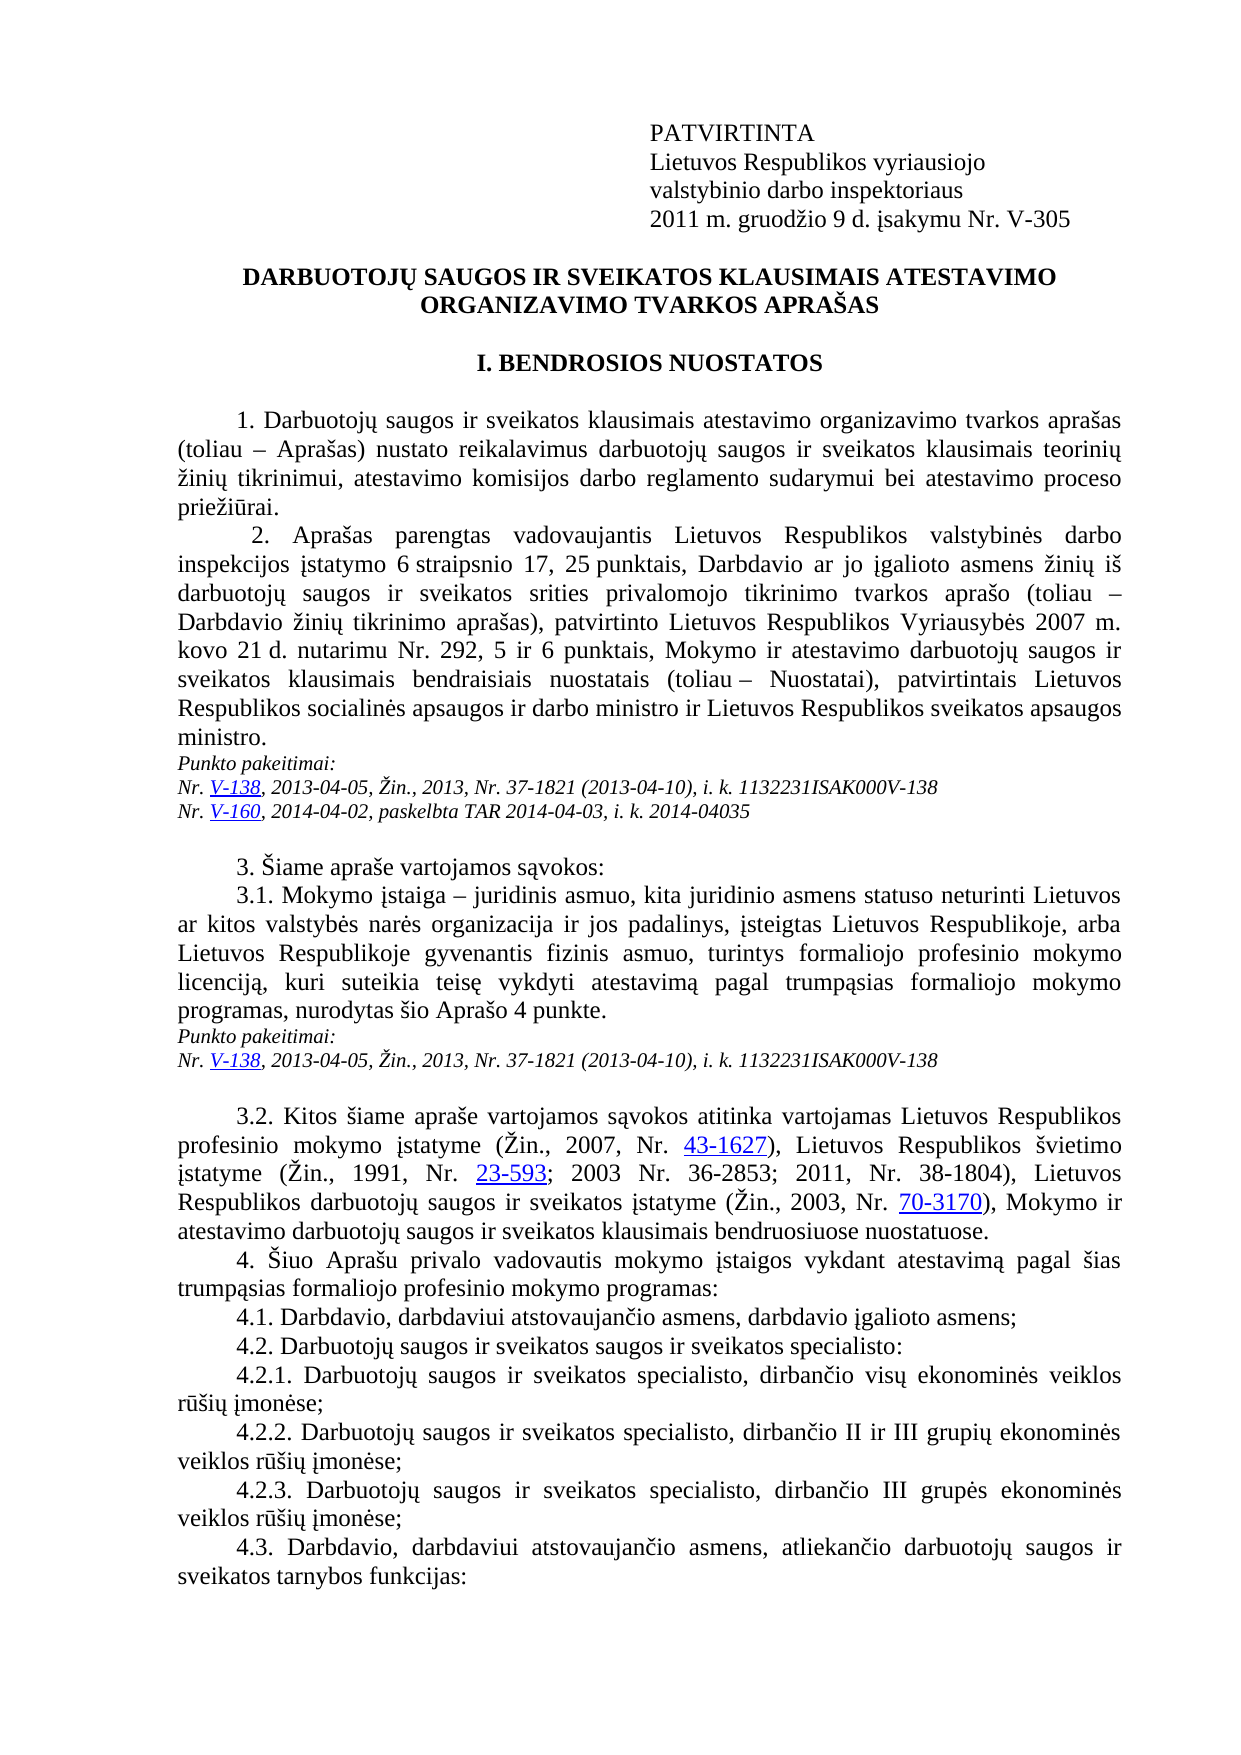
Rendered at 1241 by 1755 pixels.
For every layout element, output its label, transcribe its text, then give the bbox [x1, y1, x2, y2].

text Nr. V-160, 2014-04-02, paskelbta TAR 2014-04-03, i. k. 2014-04035 [177, 799, 1122, 823]
text 3. Šiame apraše vartojamos sąvokos: [177, 852, 1122, 880]
text 1. Darbuotojų saugos ir sveikatos klausimais atestavimo organizavimo tvarkos aprašas (toliau – Aprašas) nustato reikalavimus darbuotojų saugos ir sveikatos klausimais teorinių žinių tikrinimui, atestavimo komisijos darbo reglamento sudarymui bei atestavimo proceso priežiūrai. [177, 406, 1122, 521]
text 3.1. Mokymo įstaiga – juridinis asmuo, kita juridinio asmens statuso neturinti Lietuvos ar kitos valstybės narės organizacija ir jos padalinys, įsteigtas Lietuvos Respublikoje, arba Lietuvos Respublikoje gyvenantis fizinis asmuo, turintys formaliojo profesinio mokymo licenciją, kuri suteikia teisę vykdyti atestavimą pagal trumpąsias formaliojo mokymo programas, nurodytas šio Aprašo 4 punkte. [177, 880, 1122, 1024]
text Nr. V-138, 2013-04-05, Žin., 2013, Nr. 37-1821 (2013-04-10), i. k. 1132231ISAK000V-138 [177, 775, 1122, 799]
text 3.2. Kitos šiame apraše vartojamos sąvokos atitinka vartojamas Lietuvos Respublikos profesinio mokymo įstatyme (Žin., 2007, Nr. 43-1627), Lietuvos Respublikos švietimo įstatyme (Žin., 1991, Nr. 23-593; 2003 Nr. 36-2853; 2011, Nr. 38-1804), Lietuvos Respublikos darbuotojų saugos ir sveikatos įstatyme (Žin., 2003, Nr. 70-3170), Mokymo ir atestavimo darbuotojų saugos ir sveikatos klausimais bendruosiuose nuostatuose. [177, 1101, 1122, 1245]
text I. BENDROSIOS NUOSTATOS [177, 348, 1122, 377]
text 2. Aprašas parengtas vadovaujantis Lietuvos Respublikos valstybinės darbo inspekcijos įstatymo 6 straipsnio 17, 25 punktais, Darbdavio ar jo įgalioto asmens žinių iš darbuotojų saugos ir sveikatos srities privalomojo tikrinimo tvarkos aprašo (toliau – Darbdavio žinių tikrinimo aprašas), patvirtinto Lietuvos Respublikos Vyriausybės 2007 m. kovo 21 d. nutarimu Nr. 292, 5 ir 6 punktais, Mokymo ir atestavimo darbuotojų saugos ir sveikatos klausimais bendraisiais nuostatais (toliau – Nuostatai), patvirtintais Lietuvos Respublikos socialinės apsaugos ir darbo ministro ir Lietuvos Respublikos sveikatos apsaugos ministro. [177, 521, 1122, 751]
text Lietuvos Respublikos vyriausiojo [649, 147, 1122, 176]
text 4. Šiuo Aprašu privalo vadovautis mokymo įstaigos vykdant atestavimą pagal šias trumpąsias formaliojo profesinio mokymo programas: [177, 1245, 1122, 1302]
text 4.2.2. Darbuotojų saugos ir sveikatos specialisto, dirbančio II ir III grupių ekonominės veiklos rūšių įmonėse; [177, 1417, 1122, 1475]
text 4.2.1. Darbuotojų saugos ir sveikatos specialisto, dirbančio visų ekonominės veiklos rūšių įmonėse; [177, 1360, 1122, 1417]
text Punkto pakeitimai: [177, 1024, 1122, 1048]
text 4.2.3. Darbuotojų saugos ir sveikatos specialisto, dirbančio III grupės ekonominės veiklos rūšių įmonėse; [177, 1475, 1122, 1532]
text 4.2. Darbuotojų saugos ir sveikatos saugos ir sveikatos specialisto: [177, 1331, 1122, 1360]
text PATVIRTINTA [649, 118, 1122, 147]
text 2011 m. gruodžio 9 d. įsakymu Nr. V-305 [649, 204, 1122, 233]
text 4.3. Darbdavio, darbdaviui atstovaujančio asmens, atliekančio darbuotojų saugos ir sveikatos tarnybos funkcijas: [177, 1532, 1122, 1590]
text DARBUOTOJŲ SAUGOS IR SVEIKATOS KLAUSIMAIS ATESTAVIMO ORGANIZAVIMO TVARKOS APRAŠAS [177, 262, 1122, 319]
text valstybinio darbo inspektoriaus [649, 176, 1122, 204]
text 4.1. Darbdavio, darbdaviui atstovaujančio asmens, darbdavio įgalioto asmens; [177, 1302, 1122, 1331]
text Punkto pakeitimai: [177, 751, 1122, 775]
text Nr. V-138, 2013-04-05, Žin., 2013, Nr. 37-1821 (2013-04-10), i. k. 1132231ISAK000V-138 [177, 1048, 1122, 1072]
